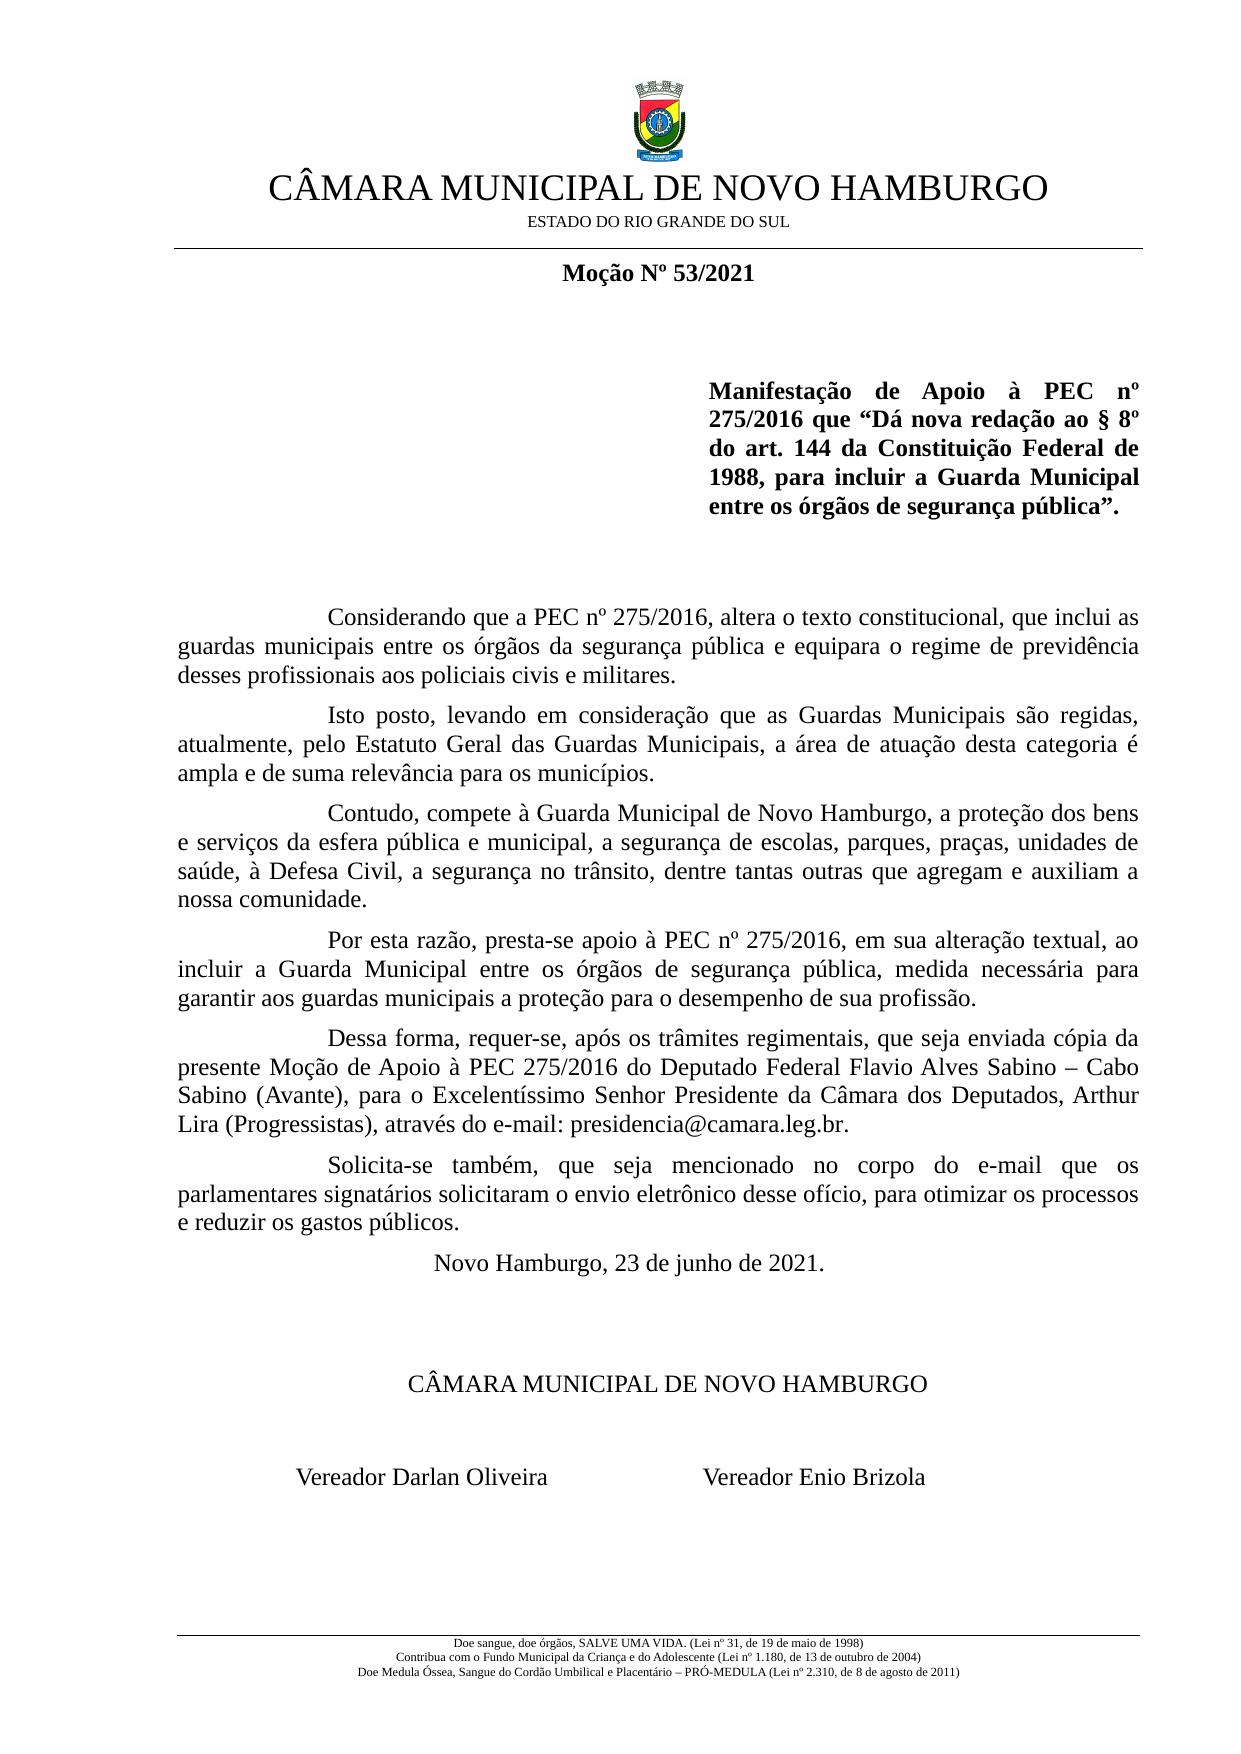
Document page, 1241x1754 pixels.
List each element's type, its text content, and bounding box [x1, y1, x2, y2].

text Solicita-se também, que seja mencionado no corpo do e-mail que os parlamentares signatários solicitaram o envio eletrônico desse ofício, para otimizar os processos e reduzir os gastos públicos. [177, 1150, 1140, 1236]
text Contudo, compete à Guarda Municipal de Novo Hamburgo, a proteção dos bens e serviços da esfera pública e municipal, a segurança de escolas, parques, praças, unidades de saúde, à Defesa Civil, a segurança no trânsito, dentre tantas outras que agregam e auxiliam a nossa comunidade. [177, 798, 1140, 913]
text Moção Nº 53/2021 [177, 258, 1140, 287]
text Manifestação de Apoio à PEC nº 275/2016 que “Dá nova redação ao § 8º do art. 144 da Constituição Federal de 1988, para incluir a Guarda Municipal entre os órgãos de segurança pública”. [709, 376, 1140, 519]
text Novo Hamburgo, 23 de junho de 2021. [177, 1248, 1140, 1277]
text Considerando que a PEC nº 275/2016, altera o texto constitucional, que inclui as guardas municipais entre os órgãos da segurança pública e equipara o regime de previdência desses profissionais aos policiais civis e militares. [177, 602, 1140, 688]
text Por esta razão, presta-se apoio à PEC nº 275/2016, em sua alteração textual, ao incluir a Guarda Municipal entre os órgãos de segurança pública, medida necessária para garantir aos guardas municipais a proteção para o desempenho de sua profissão. [177, 925, 1140, 1011]
picture [629, 75, 688, 166]
text Vereador Darlan Oliveira Vereador Enio Brizola [177, 1462, 1140, 1491]
text CÂMARA MUNICIPAL DE NOVO HAMBURGO [177, 1369, 1140, 1398]
text Isto posto, levando em consideração que as Guardas Municipais são regidas, atualmente, pelo Estatuto Geral das Guardas Municipais, a área de atuação desta categoria é ampla e de suma relevância para os municípios. [177, 700, 1140, 787]
text Dessa forma, requer-se, após os trâmites regimentais, que seja enviada cópia da presente Moção de Apoio à PEC 275/2016 do Deputado Federal Flavio Alves Sabino – Cabo Sabino (Avante), para o Excelentíssimo Senhor Presidente da Câmara dos Deputados, Arthur Lira (Progressistas), através do e-mail: presidencia@camara.leg.br. [177, 1023, 1140, 1138]
